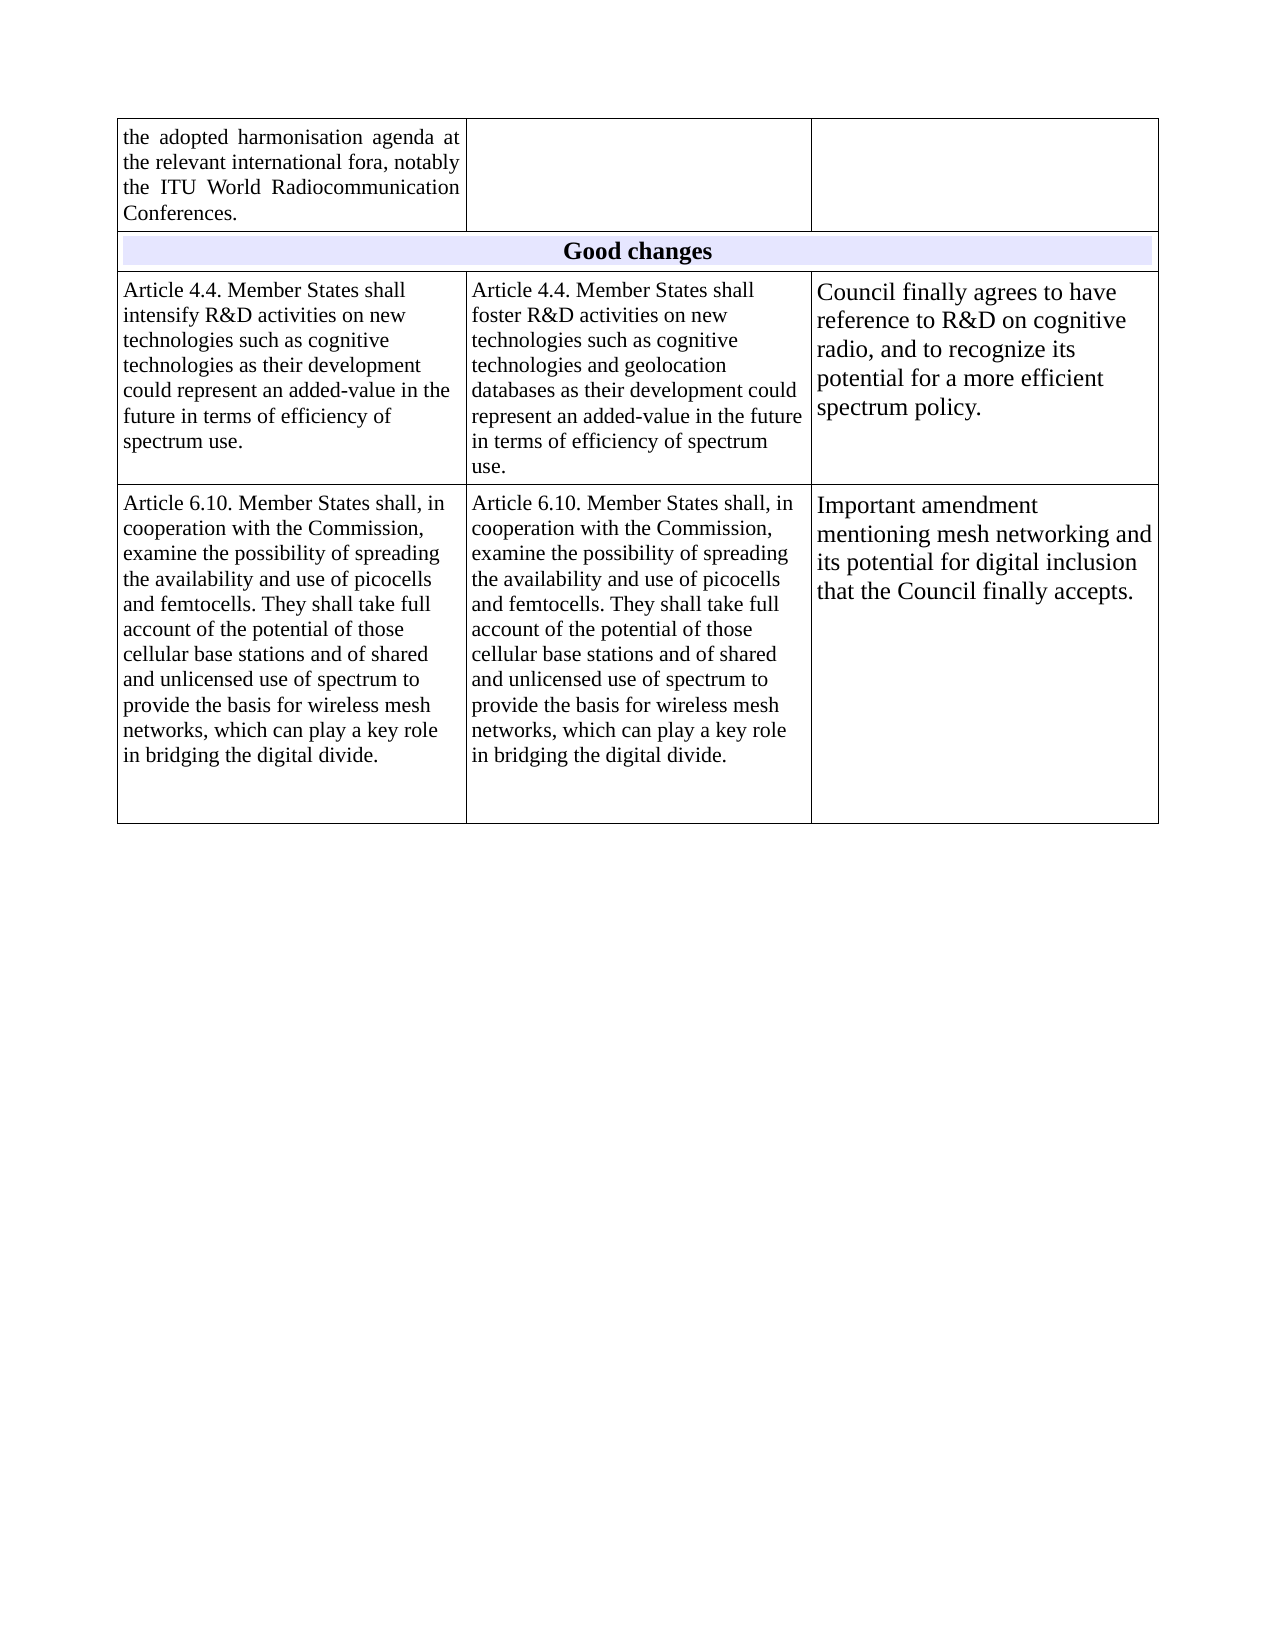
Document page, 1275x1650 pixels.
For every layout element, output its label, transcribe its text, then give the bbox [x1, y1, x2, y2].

table_cell Article 6.10. Member States shall, in cooperation with the Commission, examine the possibility of spreading the availability and use of picocells and femtocells. They shall take full account of the potential of those cellular base stations and of shared and unlicensed use of spectrum to provide the basis for wireless mesh networks, which can play a key role in bridging the digital divide. [118, 485, 466, 823]
table_cell Good changes [118, 232, 1158, 271]
table_cell [812, 119, 1158, 231]
table_cell Article 6.10. Member States shall, in cooperation with the Commission, examine the possibility of spreading the availability and use of picocells and femtocells. They shall take full account of the potential of those cellular base stations and of shared and unlicensed use of spectrum to provide the basis for wireless mesh networks, which can play a key role in bridging the digital divide. [467, 485, 811, 823]
table_cell [467, 119, 811, 231]
table_cell Important amendment mentioning mesh networking and its potential for digital inclusion that the Council finally accepts. [812, 485, 1158, 823]
table_cell Article 4.4. Member States shall foster R&D activities on new technologies such as cognitive technologies and geolocation databases as their development could represent an added-value in the future in terms of efficiency of spectrum use. [467, 272, 811, 484]
table_cell Council finally agrees to have reference to R&D on cognitive radio, and to recognize its potential for a more efficient spectrum policy. [812, 272, 1158, 484]
table_cell Article 4.4. Member States shall intensify R&D activities on new technologies such as cognitive technologies as their development could represent an added-value in the future in terms of efficiency of spectrum use. [118, 272, 466, 484]
table_cell the adopted harmonisation agenda at the relevant international fora, notably the ITU World Radiocommunication Conferences. [118, 119, 466, 231]
